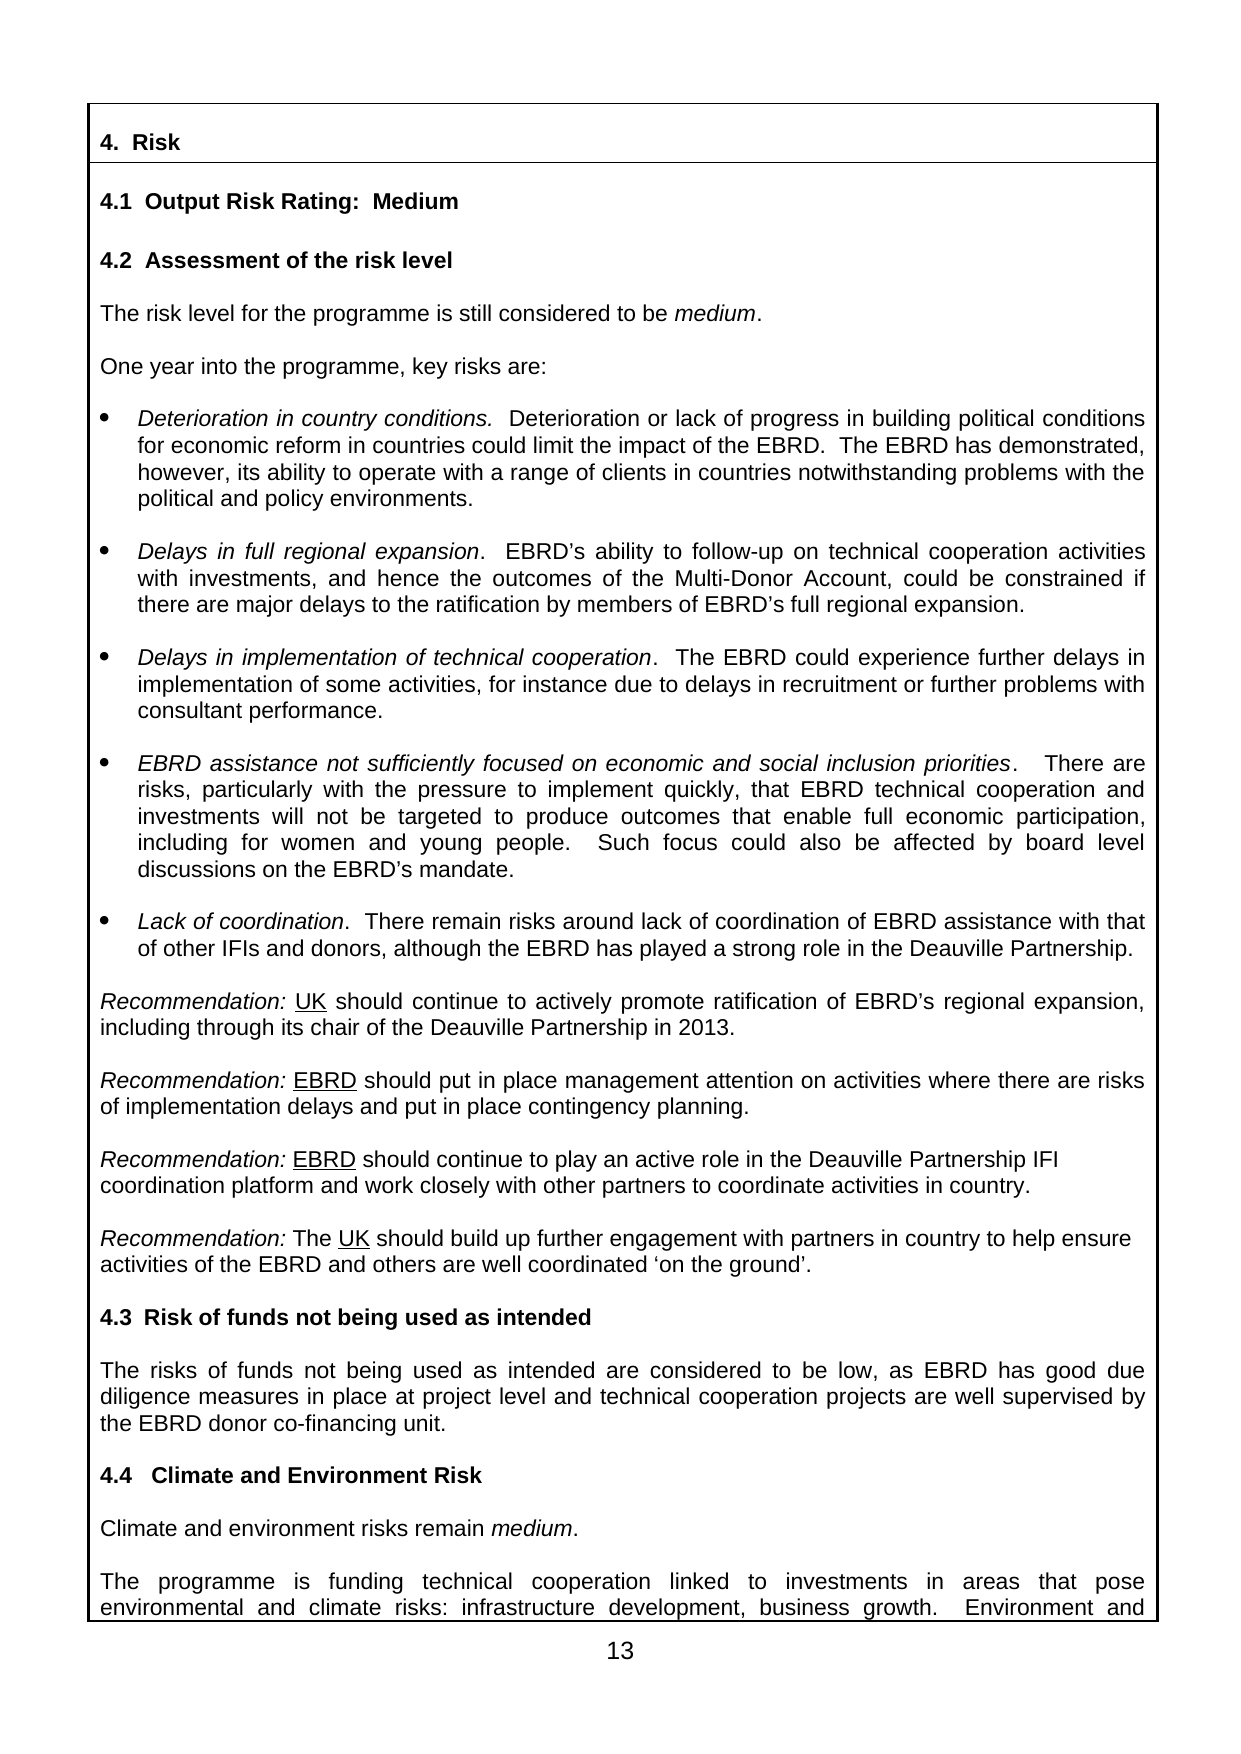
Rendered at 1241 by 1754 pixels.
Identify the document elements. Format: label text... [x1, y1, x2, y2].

table_cell 4.1 Output Risk Rating: Medium 4.2 Assessment of the risk level The risk level for the programme is still considered to be medium. One year into the programme, key risks are: Deterioration in country conditions. Deterioration or lack of progress in building political conditions for economic reform in countries could limit the impact of the EBRD. The EBRD has demonstrated, however, its ability to operate with a range of clients in countries notwithstanding problems with the political and policy environments. Delays in full regional expansion. EBRD’s ability to follow-up on technical cooperation activities with investments, and hence the outcomes of the Multi-Donor Account, could be constrained if there are major delays to the ratification by members of EBRD’s full regional expansion. Delays in implementation of technical cooperation. The EBRD could experience further delays in implementation of some activities, for instance due to delays in recruitment or further problems with consultant performance. EBRD assistance not sufficiently focused on economic and social inclusion priorities. There are risks, particularly with the pressure to implement quickly, that EBRD technical cooperation and investments will not be targeted to produce outcomes that enable full economic participation, including for women and young people. Such focus could also be affected by board level discussions on the EBRD’s mandate. Lack of coordination. There remain risks around lack of coordination of EBRD assistance with that of other IFIs and donors, although the EBRD has played a strong role in the Deauville Partnership. Recommendation: UK should continue to actively promote ratification of EBRD’s regional expansion, including through its chair of the Deauville Partnership in 2013. Recommendation: EBRD should put in place management attention on activities where there are risks of implementation delays and put in place contingency planning. Recommendation: EBRD should continue to play an active role in the Deauville Partnership IFI coordination platform and work closely with other partners to coordinate activities in country. Recommendation: The UK should build up further engagement with partners in country to help ensure activities of the EBRD and others are well coordinated ‘on the ground’. [90, 163, 1156, 1304]
table_cell Risk of funds not being used as intended The risks of funds not being used as intended are considered to be low, as EBRD has good due diligence measures in place at project level and technical cooperation projects are well supervised by the EBRD donor co-financing unit. 4.4 Climate and Environment Risk Climate and environment risks remain medium. The programme is funding technical cooperation linked to investments in areas that pose environmental and climate risks: infrastructure development, business growth. Environment and [90, 1304, 1156, 1620]
table_header 4. Risk [90, 104, 1156, 162]
